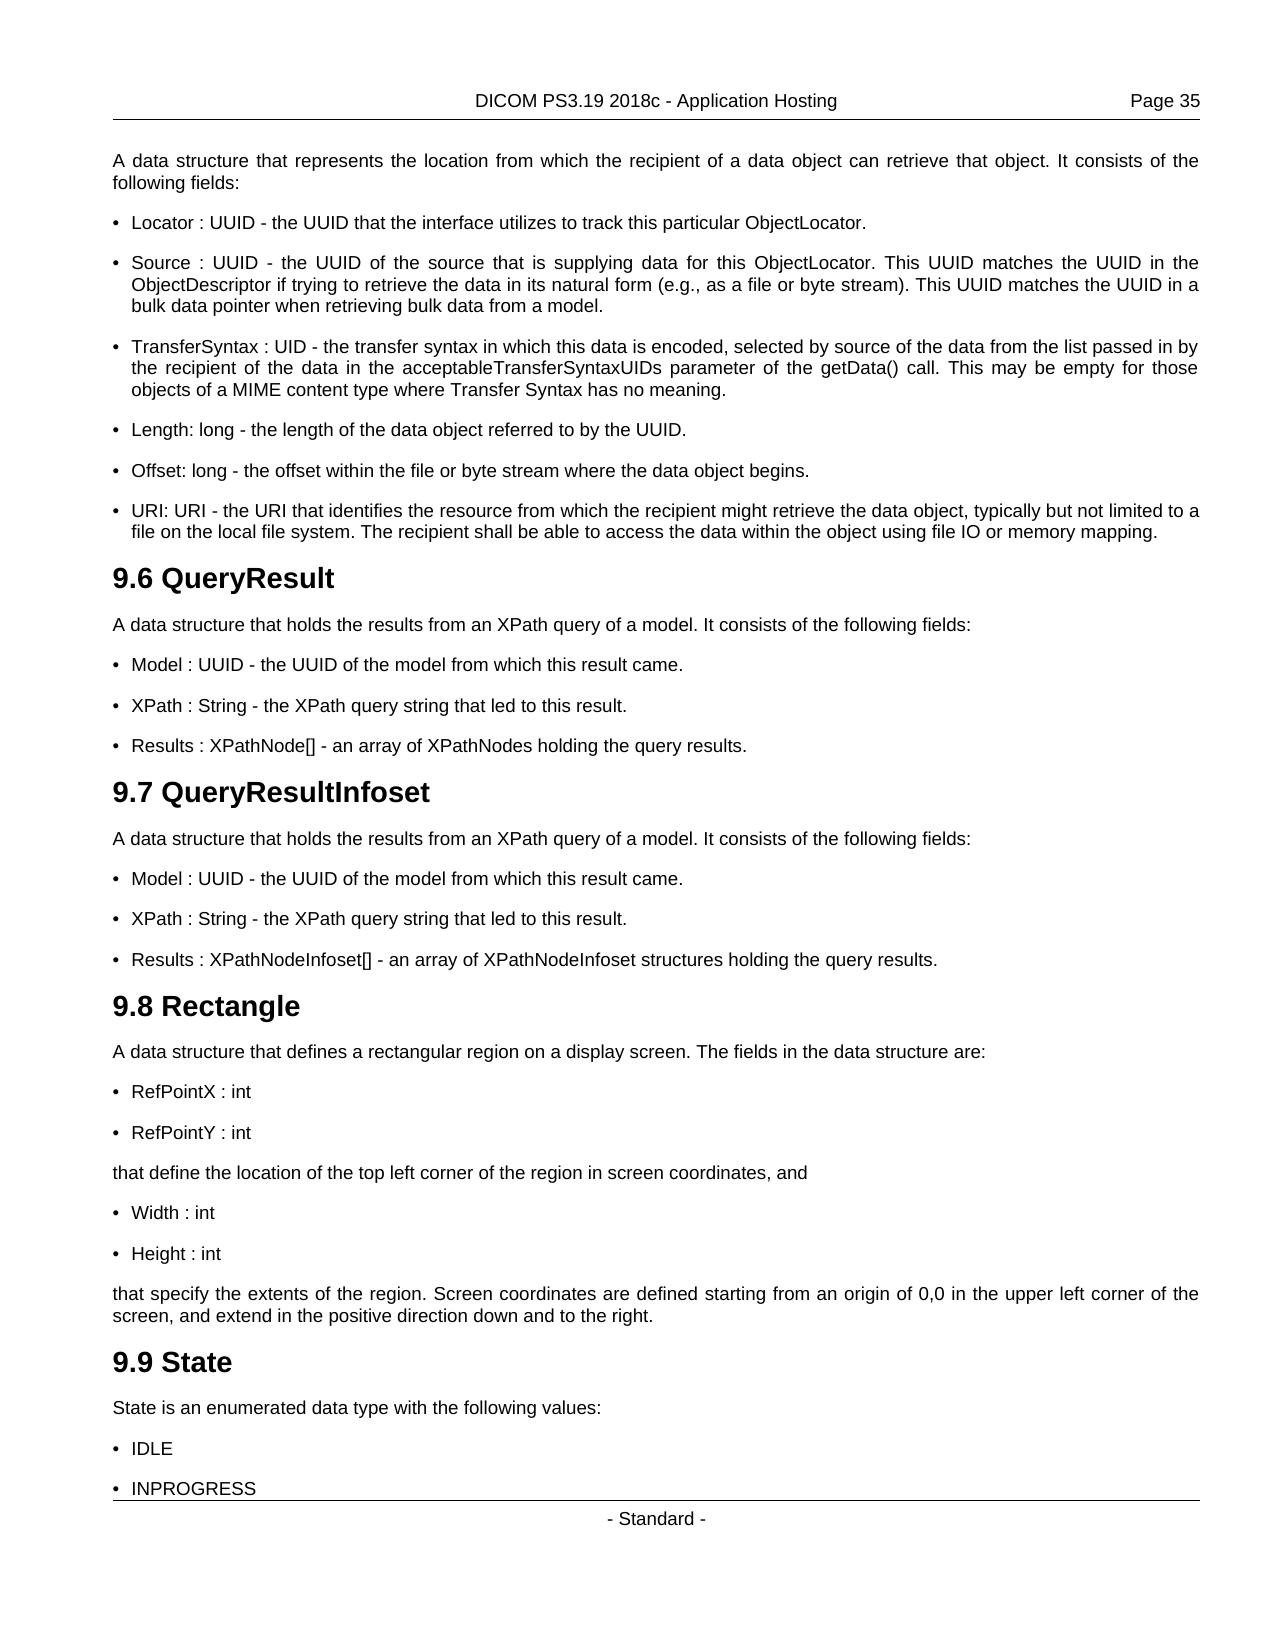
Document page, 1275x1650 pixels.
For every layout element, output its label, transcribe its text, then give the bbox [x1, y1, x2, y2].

list XPath : String - the XPath query string that led to this result. [112, 694, 1200, 716]
text 9.8 Rectangle [112, 989, 1200, 1022]
list Height : int [112, 1242, 1200, 1264]
list IDLE [112, 1437, 1200, 1459]
list Width : int [112, 1202, 1200, 1224]
list Results : XPathNode[] - an array of XPathNodes holding the query results. [112, 735, 1200, 756]
text State is an enumerated data type with the following values: [112, 1397, 1200, 1418]
list Locator : UUID - the UUID that the interface utilizes to track this particular ObjectLocator. [112, 212, 1200, 233]
list Model : UUID - the UUID of the model from which this result came. [112, 654, 1200, 676]
list Source : UUID - the UUID of the source that is supplying data for this ObjectLocator. This UUID matches the UUID in the ObjectDescriptor if trying to retrieve the data in its natural form (e.g., as a file or byte stream). This UUID matches the UUID in a bulk data pointer when retrieving bulk data from a model. [112, 252, 1200, 317]
list URI: URI - the URI that identifies the resource from which the recipient might retrieve the data object, typically but not limited to a file on the local file system. The recipient shall be able to access the data within the object using file IO or memory mapping. [112, 500, 1200, 543]
text 9.6 QueryResult [112, 562, 1200, 595]
text that specify the extents of the region. Screen coordinates are defined starting from an origin of 0,0 in the upper left corner of the screen, and extend in the positive direction down and to the right. [112, 1283, 1200, 1326]
list XPath : String - the XPath query string that led to this result. [112, 908, 1200, 929]
list Offset: long - the offset within the file or byte stream where the data object begins. [112, 459, 1200, 481]
text A data structure that defines a rectangular region on a display screen. The fields in the data structure are: [112, 1041, 1200, 1062]
list Length: long - the length of the data object referred to by the UUID. [112, 419, 1200, 441]
list RefPointX : int [112, 1081, 1200, 1103]
list Results : XPathNodeInfoset[] - an array of XPathNodeInfoset structures holding the query results. [112, 948, 1200, 970]
text 9.9 State [112, 1345, 1200, 1378]
list INPROGRESS [112, 1478, 1200, 1499]
list Model : UUID - the UUID of the model from which this result came. [112, 868, 1200, 889]
list RefPointY : int [112, 1122, 1200, 1143]
text A data structure that holds the results from an XPath query of a model. It consists of the following fields: [112, 614, 1200, 635]
list TransferSyntax : UID - the transfer syntax in which this data is encoded, selected by source of the data from the list passed in by the recipient of the data in the acceptableTransferSyntaxUIDs parameter of the getData() call. This may be empty for those objects of a MIME content type where Transfer Syntax has no meaning. [112, 336, 1200, 400]
text A data structure that holds the results from an XPath query of a model. It consists of the following fields: [112, 827, 1200, 849]
text A data structure that represents the location from which the recipient of a data object can retrieve that object. It consists of the following fields: [112, 150, 1200, 193]
text that define the location of the top left corner of the region in screen coordinates, and [112, 1162, 1200, 1183]
text 9.7 QueryResultInfoset [112, 775, 1200, 809]
